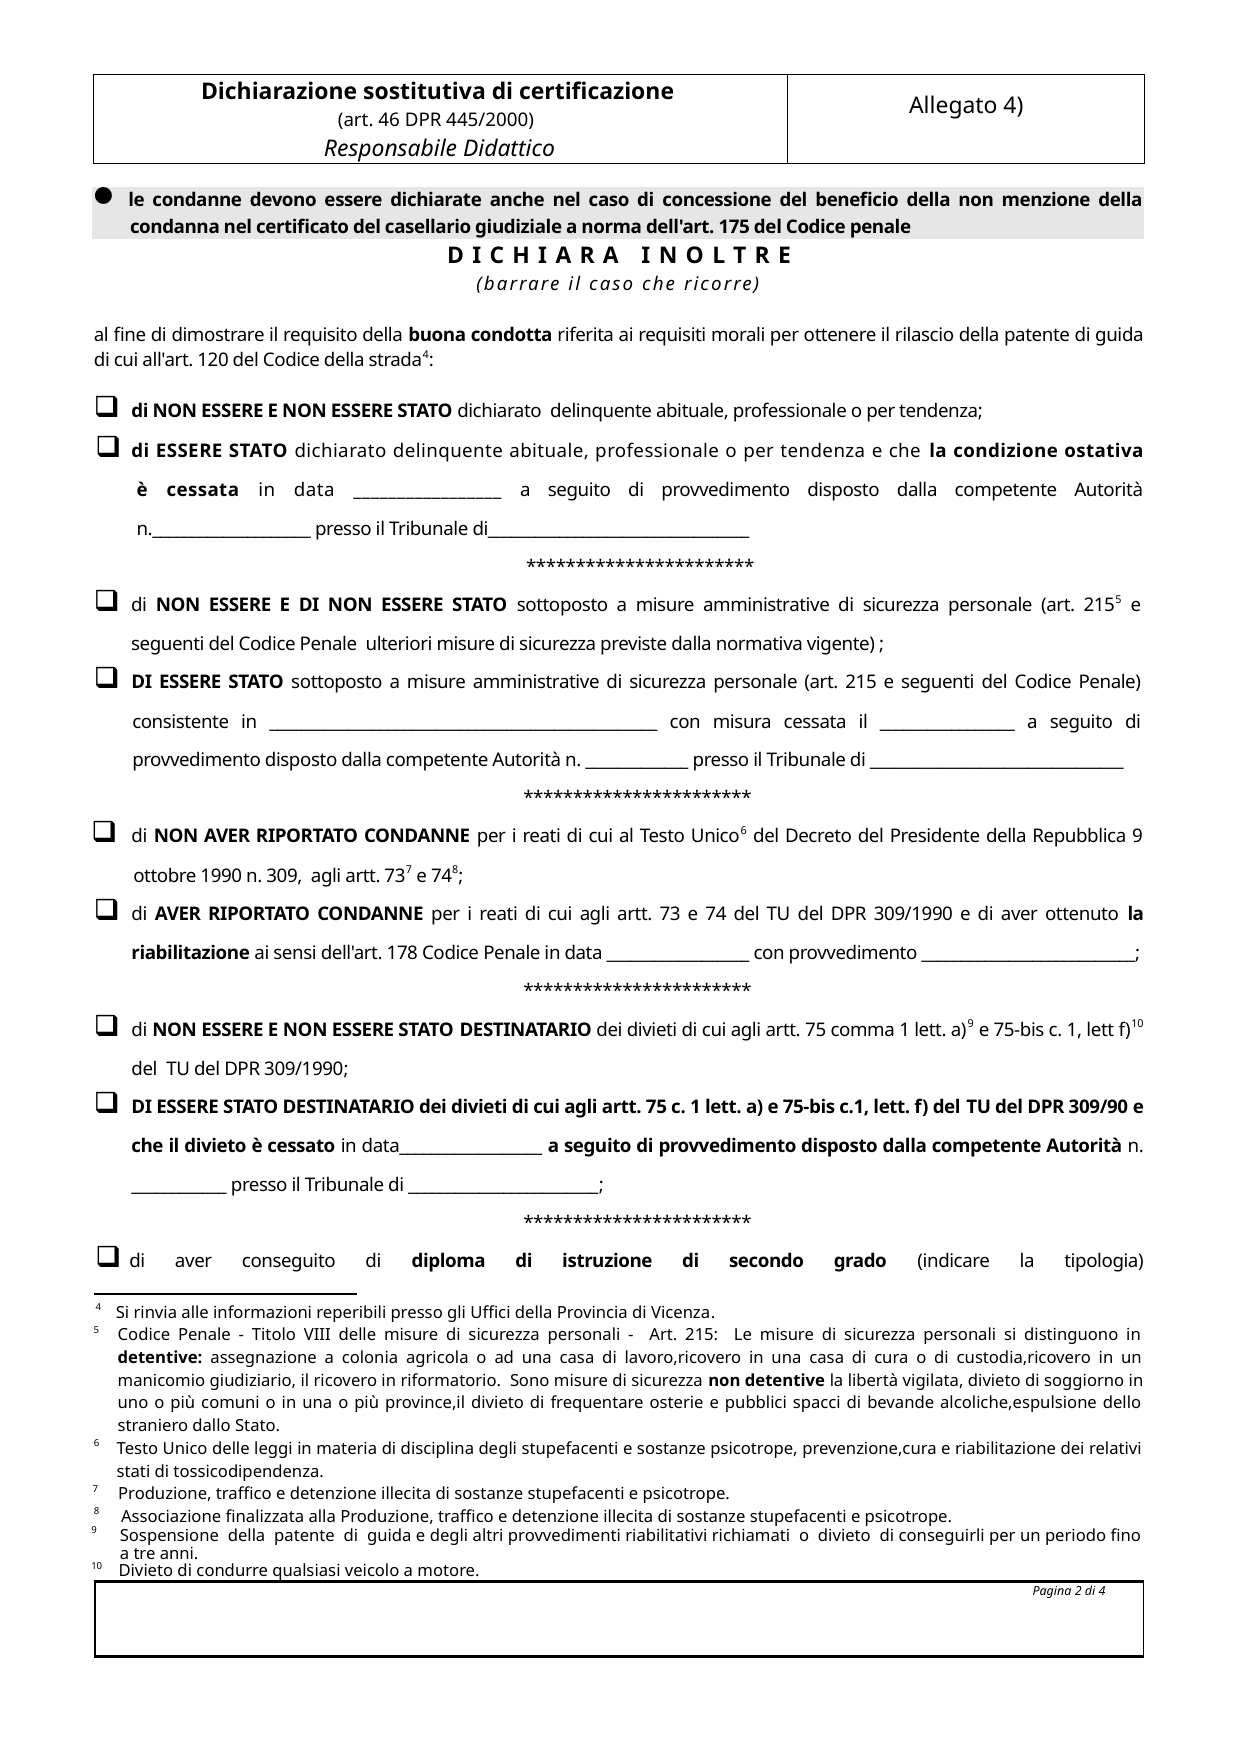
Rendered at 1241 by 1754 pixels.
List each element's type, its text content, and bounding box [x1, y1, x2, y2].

list di ESSERE STATO dichiarato delinquente abituale, professionale o per tendenza e che la condizione ostativa è cessata in data _________________ a seguito di provvedimento disposto dalla competente Autorità n.____________________ presso il Tribunale di_________________________________ [95, 437, 1144, 540]
text (barrare il caso che ricorre) [94, 270, 1144, 295]
list Produzione, traffico e detenzione illecita di sostanze stupefacenti e psicotrope. [92, 1482, 1144, 1504]
list *********************** [94, 784, 1144, 810]
list Codice Penale - Titolo VIII delle misure di sicurezza personali - Art. 215: Le misure di sicurezza personali si distinguono in detentive: assegnazione a colonia agricola o ad una casa di lavoro,ricovero in una casa di cura o di custodia,ricovero in un manicomio giudiziario, il ricovero in riformatorio. Sono misure di sicurezza non detentive la libertà vigilata, divieto di soggiorno in uno o più comuni o in una o più province,il divieto di frequentare osterie e pubblici spacci di bevande alcoliche,espulsione dello straniero dallo Stato. [93, 1323, 1144, 1436]
list Testo Unico delle leggi in materia di disciplina degli stupefacenti e sostanze psicotrope, prevenzione,cura e riabilitazione dei relativi stati di tossicodipendenza. [94, 1436, 1144, 1482]
text Si rinvia alle informazioni reperibili presso gli Uffici della Provincia di Vicenza. [95, 1300, 1144, 1323]
list DI ESSERE STATO sottoposto a misure amministrative di sicurezza personale (art. 215 e seguenti del Codice Penale) consistente in _________________________________________________ con misura cessata il _________________ a seguito di provvedimento disposto dalla competente Autorità n. _____________ presso il Tribunale di ________________________________ [94, 669, 1142, 772]
text al fine di dimostrare il requisito della buona condotta riferita ai requisiti morali per ottenere il rilascio della patente di guida di cui all'art. 120 del Codice della strada: [94, 321, 1144, 372]
list Associazione finalizzata alla Produzione, traffico e detenzione illecita di sostanze stupefacenti e psicotrope. [94, 1504, 1144, 1527]
list Divieto di condurre qualsiasi veicolo a motore. [91, 1563, 1144, 1580]
list Sospensione della patente di guida e degli altri provvedimenti riabilitativi richiamati o divieto di conseguirli per un periodo fino a tre anni. [91, 1527, 1144, 1563]
list DI ESSERE STATO DESTINATARIO dei divieti di cui agli artt. 75 c. 1 lett. a) e 75-bis c.1, lett. f) del TU del DPR 309/90 e che il divieto è cessato in data__________________ a seguito di provvedimento disposto dalla competente Autorità n. ____________ presso il Tribunale di ________________________; [94, 1093, 1144, 1196]
list *********************** [95, 553, 1144, 578]
subtitle DICHIARA INOLTRE [94, 239, 1144, 270]
list di aver conseguito di diploma di istruzione di secondo grado (indicare la tipologia) [95, 1247, 1144, 1274]
list di NON ESSERE E DI NON ESSERE STATO sottoposto a misure amministrative di sicurezza personale (art. 215 e seguenti del Codice Penale ulteriori misure di sicurezza previste dalla normativa vigente) ; [94, 591, 1141, 656]
list di NON ESSERE E NON ESSERE STATO DESTINATARIO dei divieti di cui agli artt. 75 comma 1 lett. a) e 75-bis c. 1, lett f) del TU del DPR 309/1990; [94, 1016, 1144, 1081]
list di NON AVER RIPORTATO CONDANNE per i reati di cui al Testo Unico del Decreto del Presidente della Repubblica 9 ottobre 1990 n. 309, agli artt. 73 e 74; [91, 823, 1144, 887]
list le condanne devono essere dichiarate anche nel caso di concessione del beneficio della non menzione della condanna nel certificato del casellario giudiziale a norma dell'art. 175 del Codice penale [92, 187, 1144, 239]
list di NON ESSERE E NON ESSERE STATO dichiarato delinquente abituale, professionale o per tendenza; [94, 397, 1144, 424]
list *********************** [94, 1209, 1144, 1235]
list *********************** [94, 978, 1144, 1003]
list di AVER RIPORTATO CONDANNE per i reati di cui agli artt. 73 e 74 del TU del DPR 309/1990 e di aver ottenuto la riabilitazione ai sensi dell'art. 178 Codice Penale in data __________________ con provvedimento ___________________________; [94, 900, 1144, 965]
